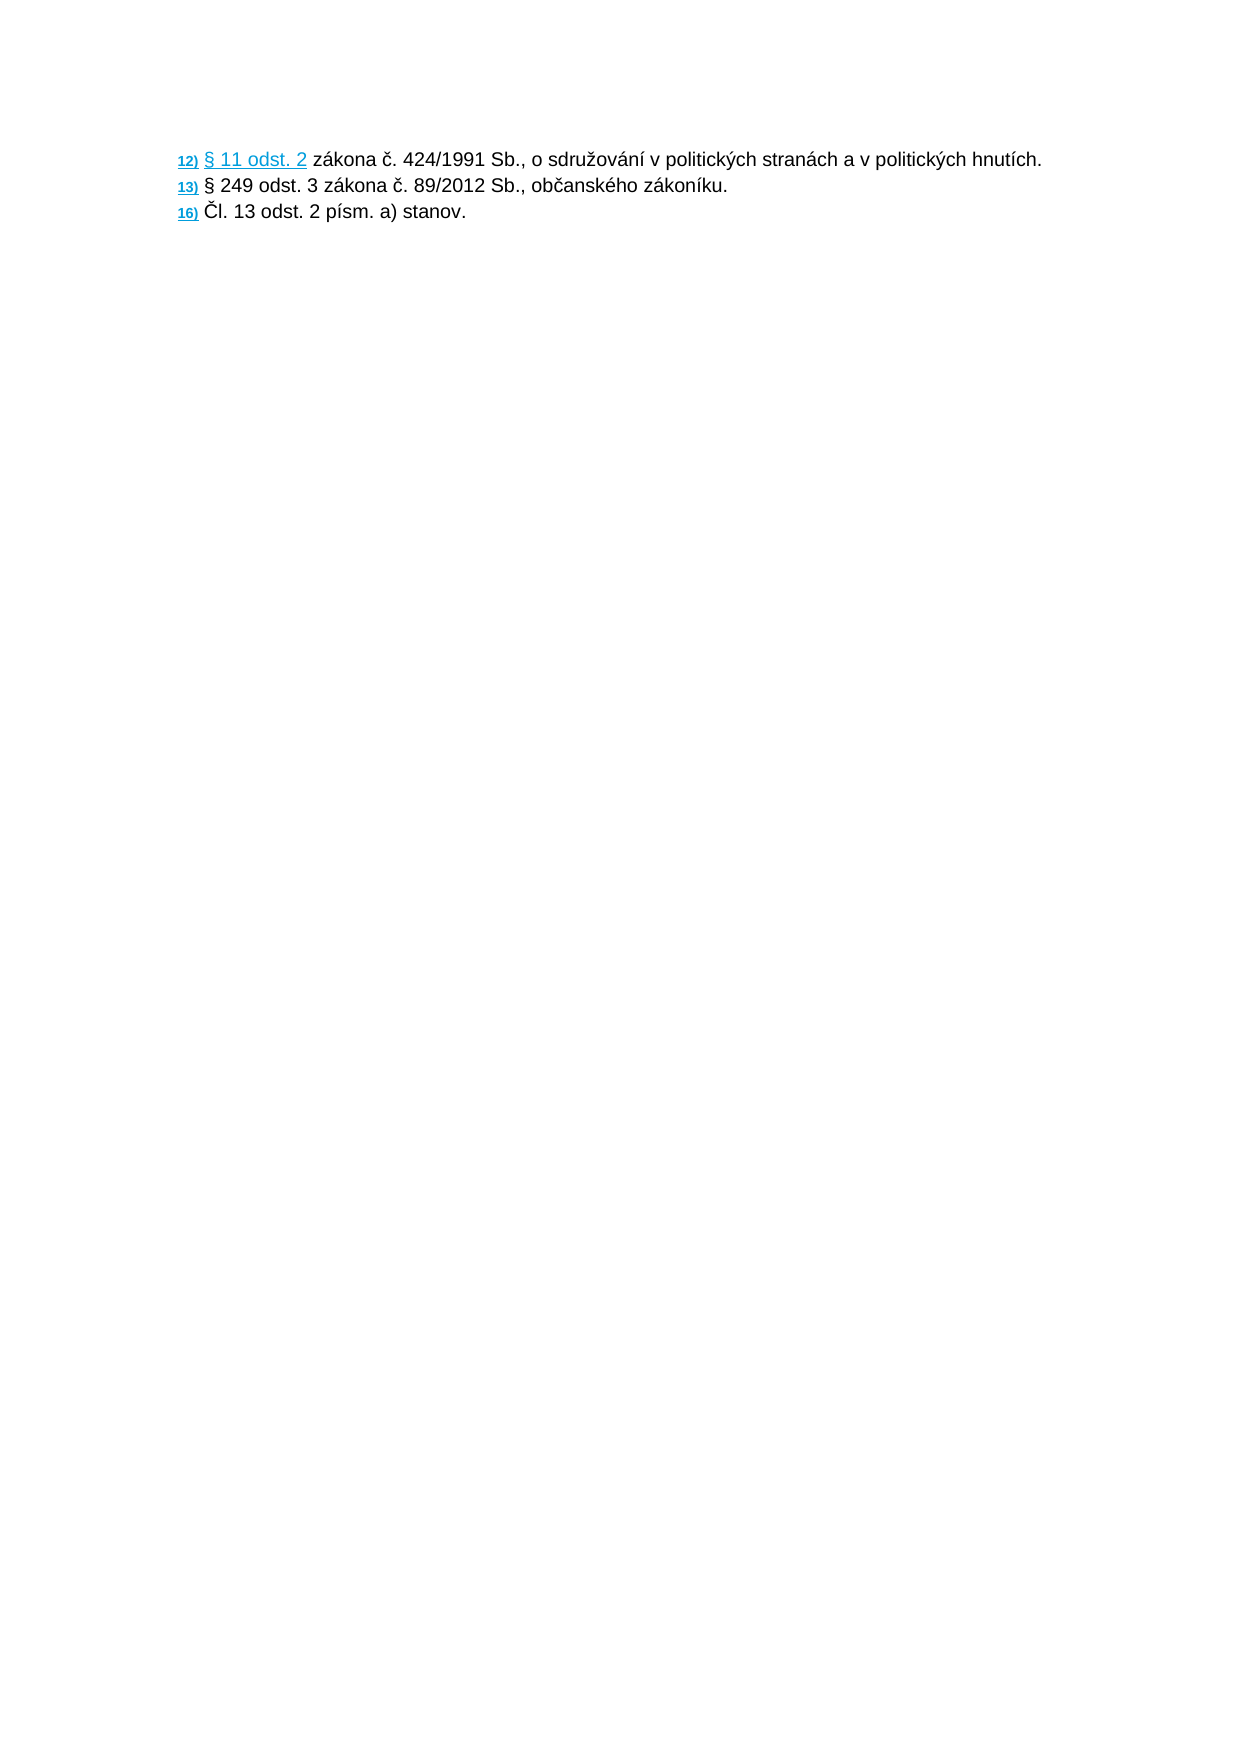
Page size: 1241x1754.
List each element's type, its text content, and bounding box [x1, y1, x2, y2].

text 16) Čl. 13 odst. 2 písm. a) stanov. [177, 200, 1152, 223]
text 12) § 11 odst. 2 zákona č. 424/1991 Sb., o sdružování v politických stranách a v politických hnutích. [177, 148, 1152, 171]
text 13) § 249 odst. 3 zákona č. 89/2012 Sb., občanského zákoníku. [177, 174, 1152, 197]
